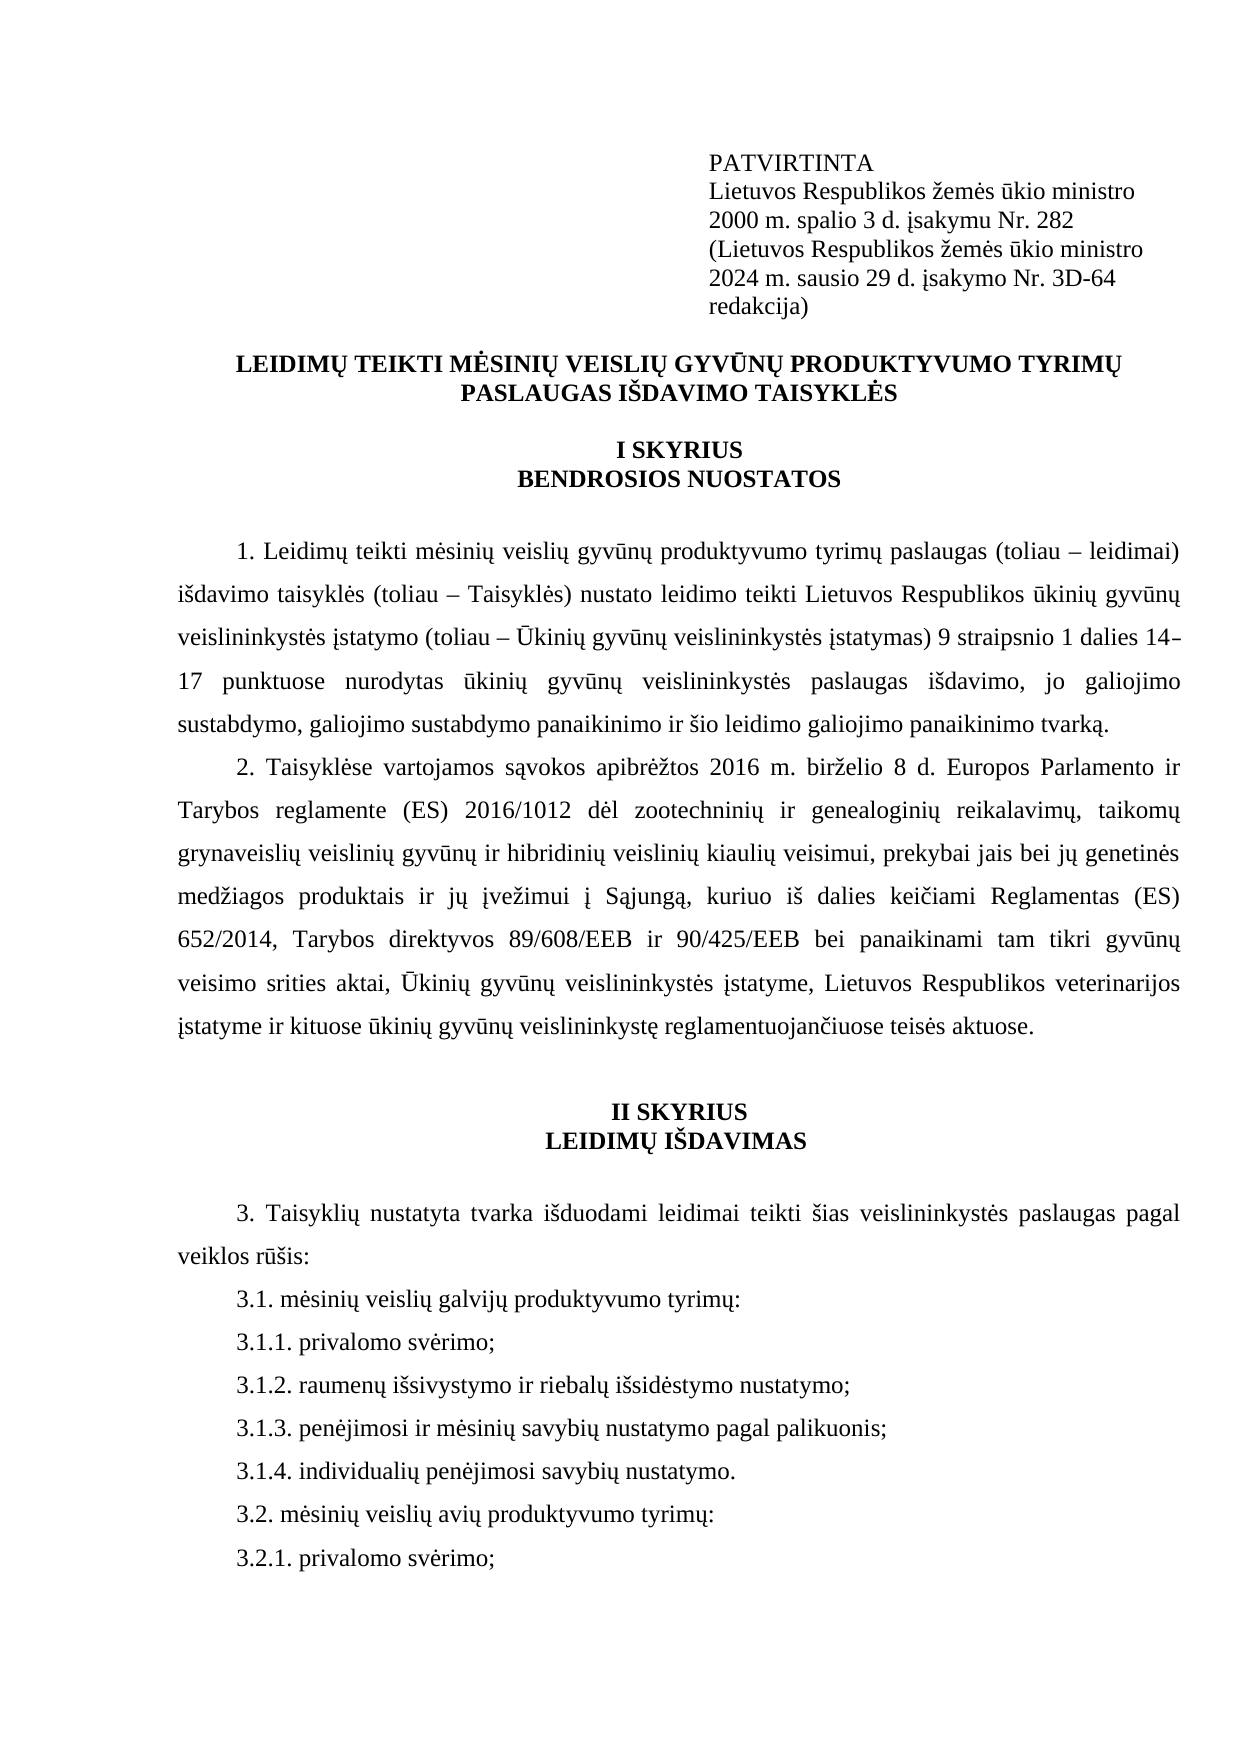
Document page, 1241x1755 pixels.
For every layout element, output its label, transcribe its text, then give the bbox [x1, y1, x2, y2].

text BENDROSIOS NUOSTATOS [177, 464, 1181, 493]
text 3.1.2. raumenų išsivystymo ir riebalų išsidėstymo nustatymo; [177, 1370, 1181, 1399]
text 3.2.1. privalomo svėrimo; [177, 1543, 1181, 1571]
text II SKYRIUS [177, 1097, 1181, 1126]
text 2024 m. sausio 29 d. įsakymo Nr. 3D-64 [177, 263, 1181, 291]
text 2000 m. spalio 3 d. įsakymu Nr. 282 [177, 205, 1181, 234]
text 3.2. mėsinių veislių avių produktyvumo tyrimų: [177, 1499, 1181, 1528]
text 3.1. mėsinių veislių galvijų produktyvumo tyrimų: [177, 1284, 1181, 1313]
text 3.1.1. privalomo svėrimo; [177, 1327, 1181, 1356]
text 3. Taisyklių nustatyta tvarka išduodami leidimai teikti šias veislininkystės paslaugas pagal veiklos rūšis: [177, 1198, 1181, 1269]
text PATVIRTINTA [177, 148, 1181, 176]
text LEIDIMŲ TEIKTI MĖSINIŲ VEISLIŲ GYVŪNŲ PRODUKTYVUMO TYRIMŲ PASLAUGAS IŠDAVIMO TAISYKLĖS [177, 349, 1181, 406]
text (Lietuvos Respublikos žemės ūkio ministro [177, 234, 1181, 263]
text 1. Leidimų teikti mėsinių veislių gyvūnų produktyvumo tyrimų paslaugas (toliau – leidimai) išdavimo taisyklės (toliau – Taisyklės) nustato leidimo teikti Lietuvos Respublikos ūkinių gyvūnų veislininkystės įstatymo (toliau – Ūkinių gyvūnų veislininkystės įstatymas) 9 straipsnio 1 dalies 14–17 punktuose nurodytas ūkinių gyvūnų veislininkystės paslaugas išdavimo, jo galiojimo sustabdymo, galiojimo sustabdymo panaikinimo ir šio leidimo galiojimo panaikinimo tvarką. [177, 536, 1181, 738]
text Lietuvos Respublikos žemės ūkio ministro [177, 176, 1181, 205]
text 3.1.4. individualių penėjimosi savybių nustatymo. [177, 1456, 1181, 1485]
text 3.1.3. penėjimosi ir mėsinių savybių nustatymo pagal palikuonis; [177, 1413, 1181, 1442]
text 2. Taisyklėse vartojamos sąvokos apibrėžtos 2016 m. birželio 8 d. Europos Parlamento ir Tarybos reglamente (ES) 2016/1012 dėl zootechninių ir genealoginių reikalavimų, taikomų grynaveislių veislinių gyvūnų ir hibridinių veislinių kiaulių veisimui, prekybai jais bei jų genetinės medžiagos produktais ir jų įvežimui į Sąjungą, kuriuo iš dalies keičiami Reglamentas (ES) 652/2014, Tarybos direktyvos 89/608/EEB ir 90/425/EEB bei panaikinami tam tikri gyvūnų veisimo srities aktai, Ūkinių gyvūnų veislininkystės įstatyme, Lietuvos Respublikos veterinarijos įstatyme ir kituose ūkinių gyvūnų veislininkystę reglamentuojančiuose teisės aktuose. [177, 752, 1181, 1039]
text LEIDIMŲ IŠDAVIMAS [177, 1126, 1181, 1154]
text I SKYRIUS [177, 435, 1181, 464]
text redakcija) [177, 291, 1181, 320]
